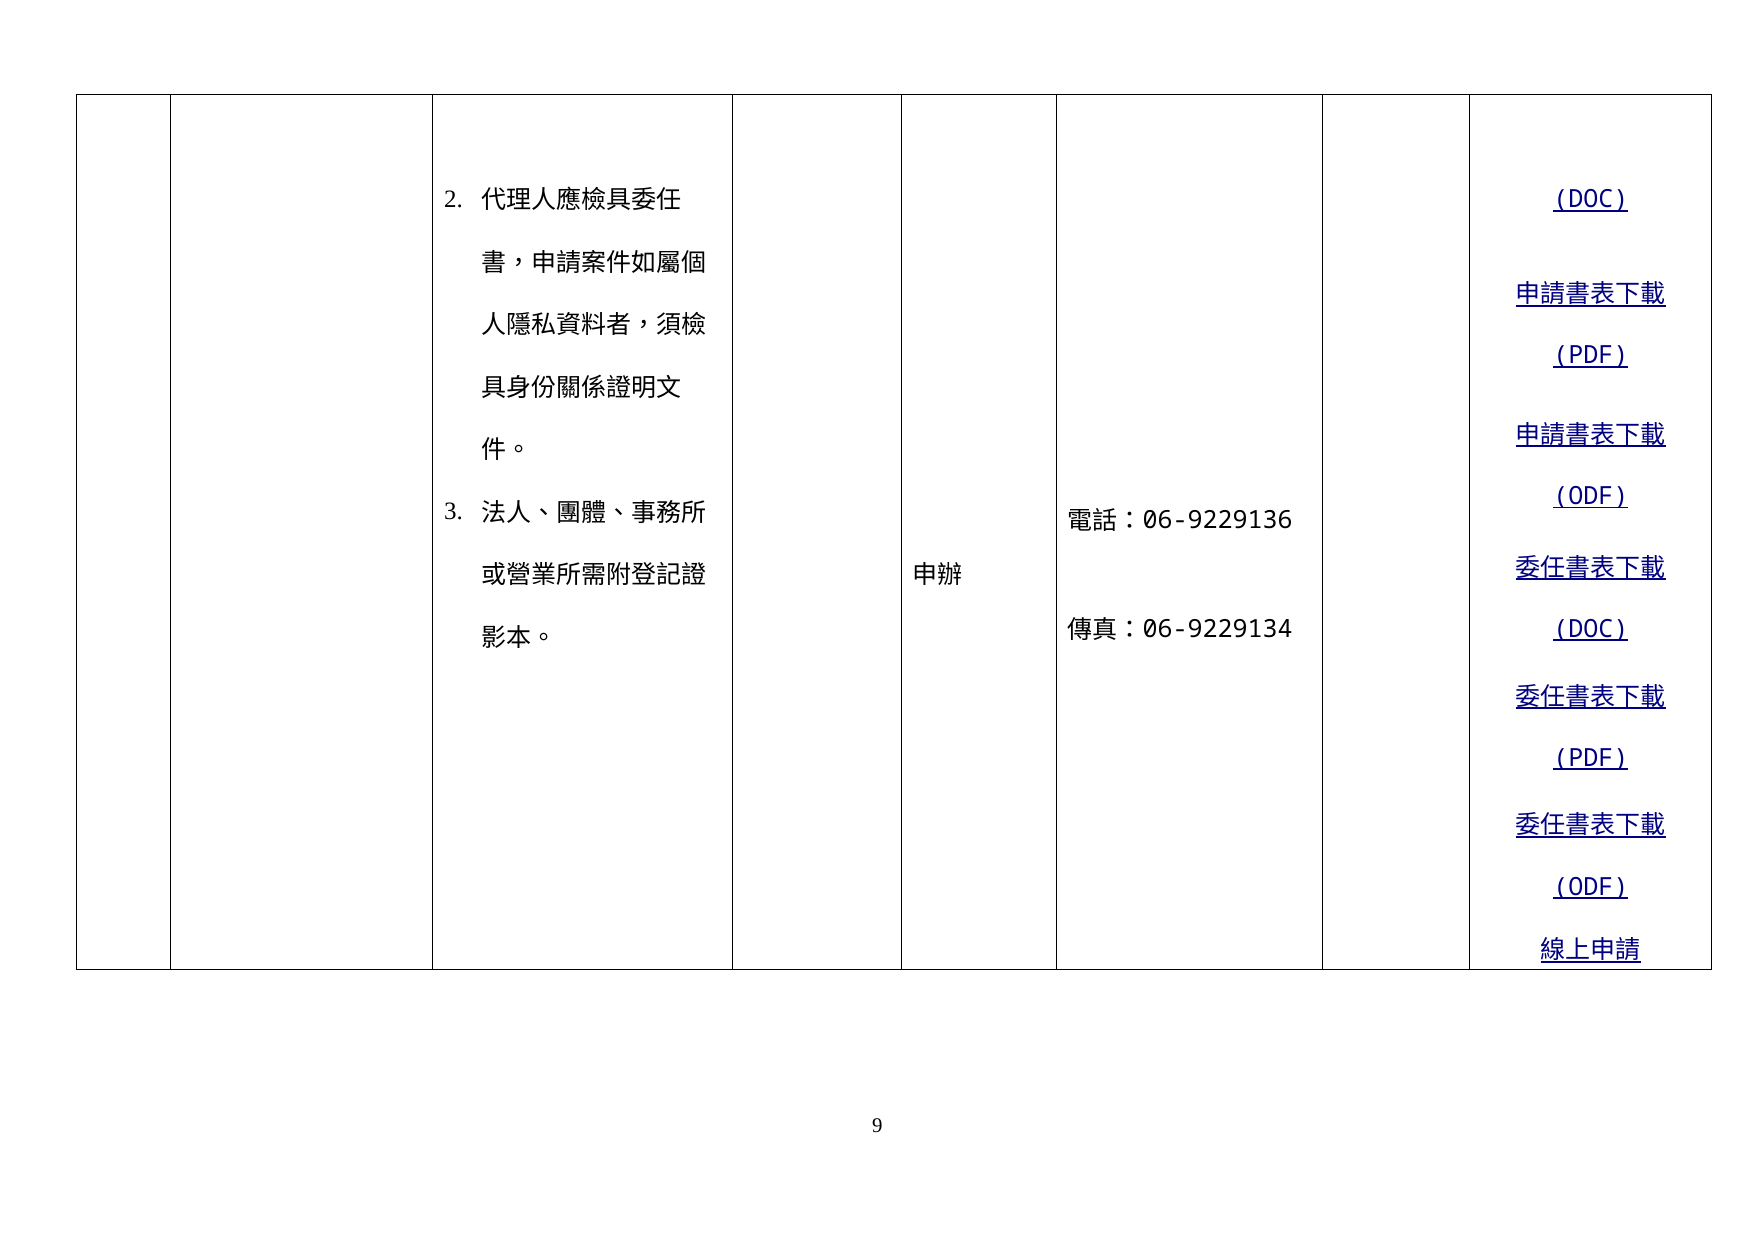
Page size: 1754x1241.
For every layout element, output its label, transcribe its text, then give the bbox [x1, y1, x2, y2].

table_cell 身份證明文件。 代理人應檢具委任書，申請案件如屬個人隱私資料者，須檢具身份關係證明文件。 法人、團體、事務所或營業所需附登記證影本。 [433, 95, 732, 969]
table_cell [171, 95, 432, 969]
table_cell [1323, 95, 1469, 969]
table_cell 申辦 [902, 95, 1056, 969]
table_cell 電話：06-9229136 傳真：06-9229134 [1057, 95, 1322, 969]
table_cell [77, 95, 170, 969]
table_cell (DOC) 申請書表下載(PDF) 申請書表下載(ODF) 委任書表下載(DOC) 委任書表下載(PDF) 委任書表下載(ODF) 線上申請 [1470, 95, 1711, 969]
table_cell [733, 95, 901, 969]
